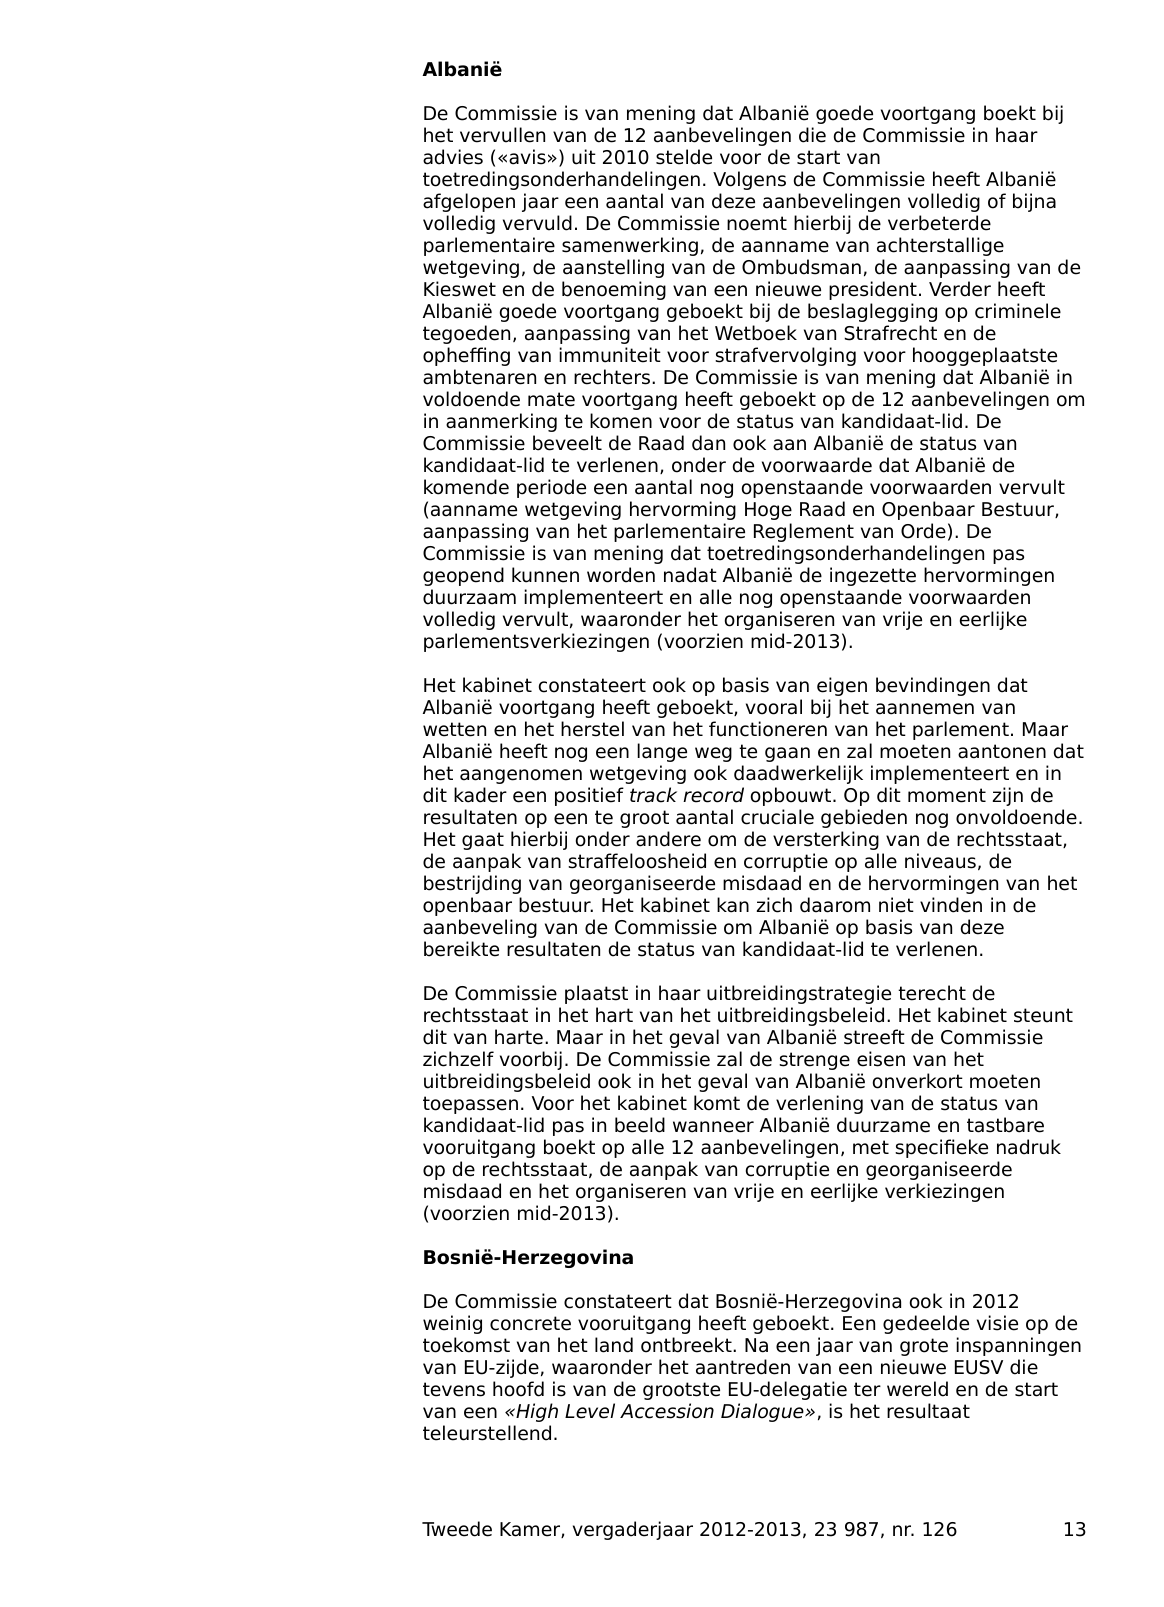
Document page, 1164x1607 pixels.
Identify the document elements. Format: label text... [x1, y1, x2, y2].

text De Commissie is van mening dat Albanië goede voortgang boekt bij het vervullen van de 12 aanbevelingen die de Commissie in haar advies («avis») uit 2010 stelde voor de start van toetredingsonderhandelingen. Volgens de Commissie heeft Albanië afgelopen jaar een aantal van deze aanbevelingen volledig of bijna volledig vervuld. De Commissie noemt hierbij de verbeterde parlementaire samenwerking, de aanname van achterstallige wetgeving, de aanstelling van de Ombudsman, de aanpassing van de Kieswet en de benoeming van een nieuwe president. Verder heeft Albanië goede voortgang geboekt bij de beslaglegging op criminele tegoeden, aanpassing van het Wetboek van Strafrecht en de opheffing van immuniteit voor strafvervolging voor hooggeplaatste ambtenaren en rechters. De Commissie is van mening dat Albanië in voldoende mate voortgang heeft geboekt op de 12 aanbevelingen om in aanmerking te komen voor de status van kandidaat-lid. De Commissie beveelt de Raad dan ook aan Albanië de status van kandidaat-lid te verlenen, onder de voorwaarde dat Albanië de komende periode een aantal nog openstaande voorwaarden vervult (aanname wetgeving hervorming Hoge Raad en Openbaar Bestuur, aanpassing van het parlementaire Reglement van Orde). De Commissie is van mening dat toetredingsonderhandelingen pas geopend kunnen worden nadat Albanië de ingezette hervormingen duurzaam implementeert en alle nog openstaande voorwaarden volledig vervult, waaronder het organiseren van vrije en eerlijke parlementsverkiezingen (voorzien mid-2013). [422, 103, 1087, 653]
subtitle Albanië [422, 59, 1087, 81]
text De Commissie plaatst in haar uitbreidingstrategie terecht de rechtsstaat in het hart van het uitbreidingsbeleid. Het kabinet steunt dit van harte. Maar in het geval van Albanië streeft de Commissie zichzelf voorbij. De Commissie zal de strenge eisen van het uitbreidingsbeleid ook in het geval van Albanië onverkort moeten toepassen. Voor het kabinet komt de verlening van de status van kandidaat-lid pas in beeld wanneer Albanië duurzame en tastbare vooruitgang boekt op alle 12 aanbevelingen, met specifieke nadruk op de rechtsstaat, de aanpak van corruptie en georganiseerde misdaad en het organiseren van vrije en eerlijke verkiezingen (voorzien mid-2013). [422, 983, 1087, 1224]
text De Commissie constateert dat Bosnië-Herzegovina ook in 2012 weinig concrete vooruitgang heeft geboekt. Een gedeelde visie op de toekomst van het land ontbreekt. Na een jaar van grote inspanningen van EU-zijde, waaronder het aantreden van een nieuwe EUSV die tevens hoofd is van de grootste EU-delegatie ter wereld en de start van een «High Level Accession Dialogue», is het resultaat teleurstellend. [422, 1291, 1087, 1445]
subtitle Bosnië-Herzegovina [422, 1247, 1087, 1269]
text Het kabinet constateert ook op basis van eigen bevindingen dat Albanië voortgang heeft geboekt, vooral bij het aannemen van wetten en het herstel van het functioneren van het parlement. Maar Albanië heeft nog een lange weg te gaan en zal moeten aantonen dat het aangenomen wetgeving ook daadwerkelijk implementeert en in dit kader een positief track record opbouwt. Op dit moment zijn de resultaten op een te groot aantal cruciale gebieden nog onvoldoende. Het gaat hierbij onder andere om de versterking van de rechtsstaat, de aanpak van straffeloosheid en corruptie op alle niveaus, de bestrijding van georganiseerde misdaad en de hervormingen van het openbaar bestuur. Het kabinet kan zich daarom niet vinden in de aanbeveling van de Commissie om Albanië op basis van deze bereikte resultaten de status van kandidaat-lid te verlenen. [422, 675, 1087, 961]
